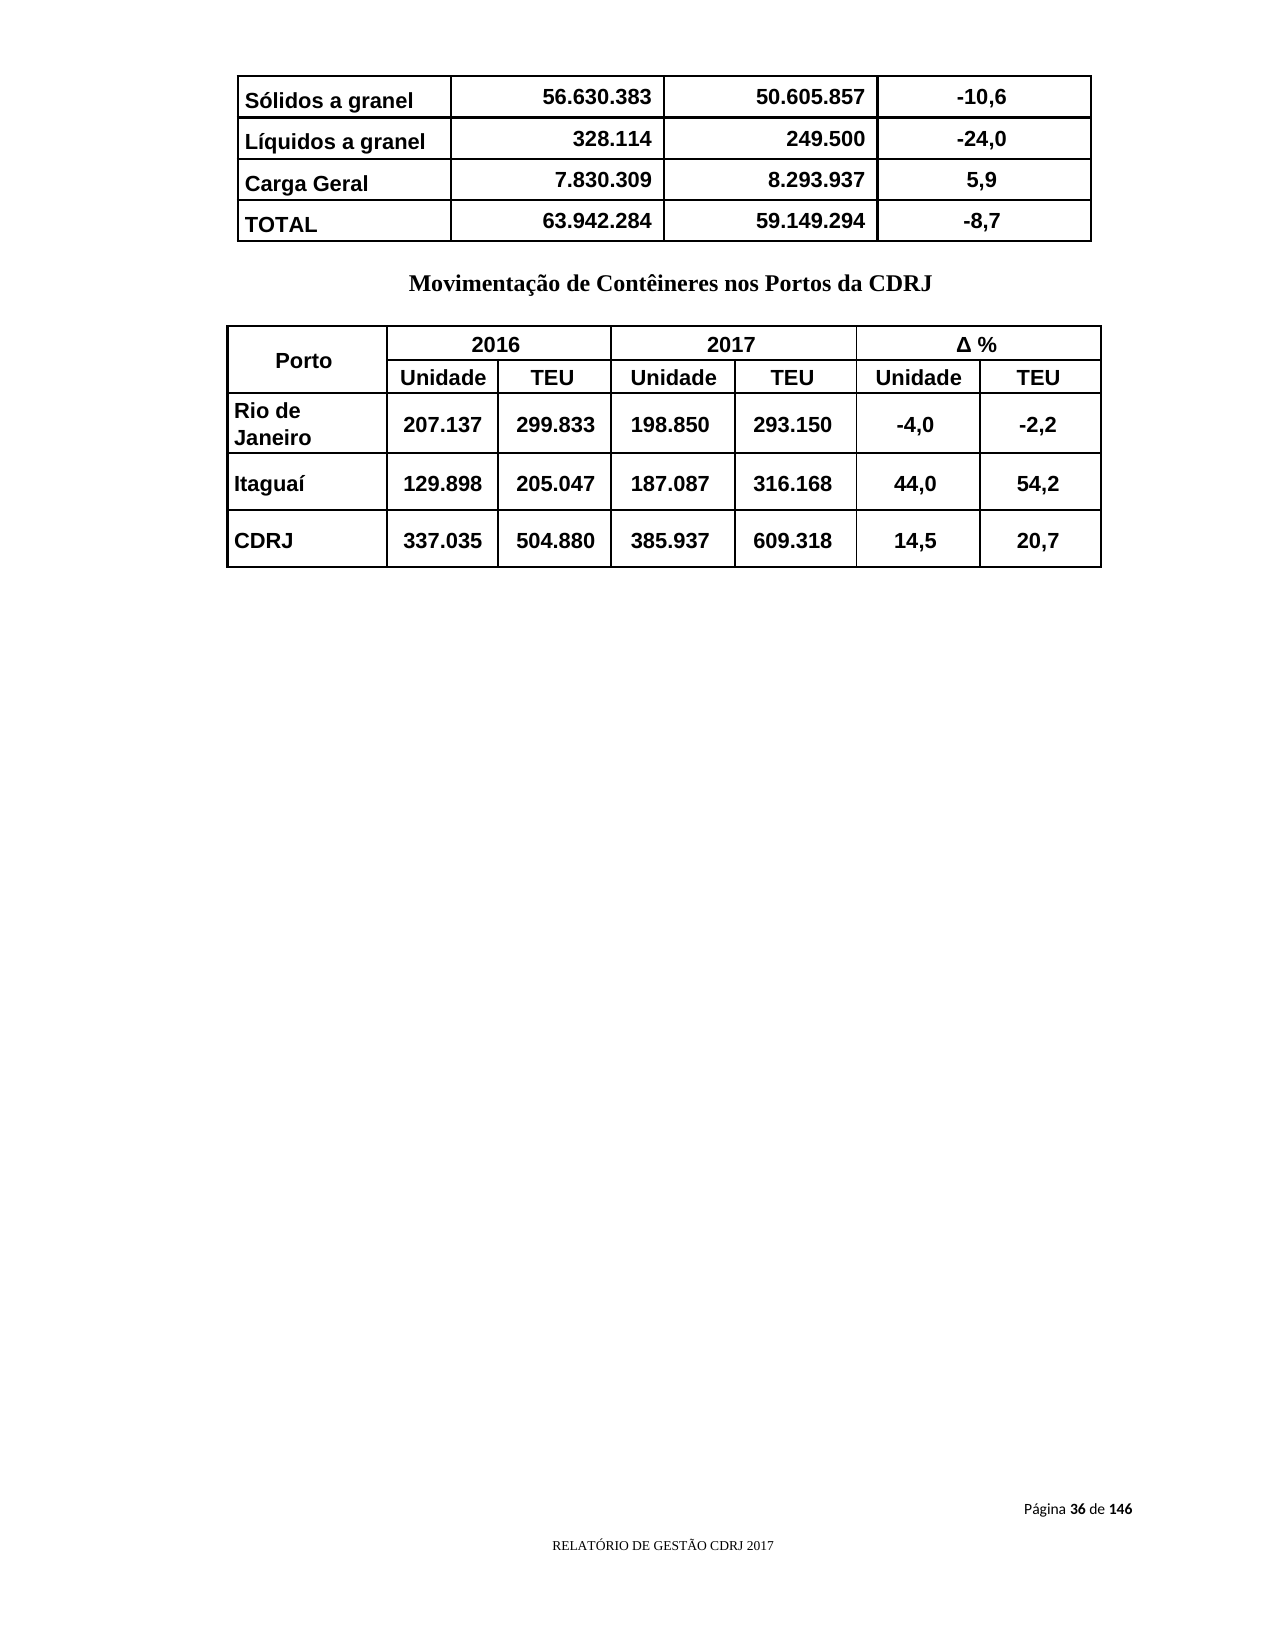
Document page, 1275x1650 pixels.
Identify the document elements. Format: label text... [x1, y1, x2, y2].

table_cell 59.149.294 [665, 201, 876, 240]
table_cell 44,0 [857, 454, 979, 509]
table_header 2016 [388, 327, 610, 359]
table_cell 5,9 [879, 160, 1090, 199]
table_cell 129.898 [388, 454, 497, 509]
table_cell -4,0 [857, 394, 979, 452]
table_cell 54,2 [981, 454, 1100, 509]
table_cell Líquidos a granel [239, 119, 450, 157]
table_cell 14,5 [857, 511, 979, 566]
table_cell 8.293.937 [665, 160, 876, 199]
table_cell 249.500 [665, 119, 876, 157]
table_cell 198.850 [612, 394, 734, 452]
table_header Δ % [857, 327, 1100, 359]
table_cell Unidade [857, 361, 979, 392]
table_cell TEU [499, 361, 610, 392]
table_cell 207.137 [388, 394, 497, 452]
table_cell 56.630.383 [452, 77, 663, 116]
table_cell Unidade [612, 361, 734, 392]
table_cell 299.833 [499, 394, 610, 452]
table_cell CDRJ [229, 511, 386, 566]
table_cell Rio de Janeiro [229, 394, 386, 452]
table_cell 504.880 [499, 511, 610, 566]
table_cell 205.047 [499, 454, 610, 509]
table_cell 187.087 [612, 454, 734, 509]
table_cell 293.150 [736, 394, 856, 452]
table_cell 385.937 [612, 511, 734, 566]
table_cell Unidade [388, 361, 497, 392]
table_cell -8,7 [879, 201, 1090, 240]
table_cell 63.942.284 [452, 201, 663, 240]
table_header 2017 [612, 327, 856, 359]
table_cell 328.114 [452, 119, 663, 157]
table_cell 20,7 [981, 511, 1100, 566]
table_cell TEU [981, 361, 1100, 392]
table_cell 337.035 [388, 511, 497, 566]
table_cell Carga Geral [239, 160, 450, 199]
table_cell 316.168 [736, 454, 856, 509]
table_cell 7.830.309 [452, 160, 663, 199]
text Movimentação de Contêineres nos Portos da CDRJ [408, 269, 1135, 297]
table_cell Itaguaí [229, 454, 386, 509]
table_cell 609.318 [736, 511, 856, 566]
table_cell TEU [736, 361, 856, 392]
table_cell Sólidos a granel [239, 77, 450, 116]
table_cell 50.605.857 [665, 77, 876, 116]
table_cell -10,6 [879, 77, 1090, 116]
table_cell TOTAL [239, 201, 450, 240]
table_cell -2,2 [981, 394, 1100, 452]
table_cell -24,0 [879, 119, 1090, 157]
table_header Porto [229, 327, 386, 392]
